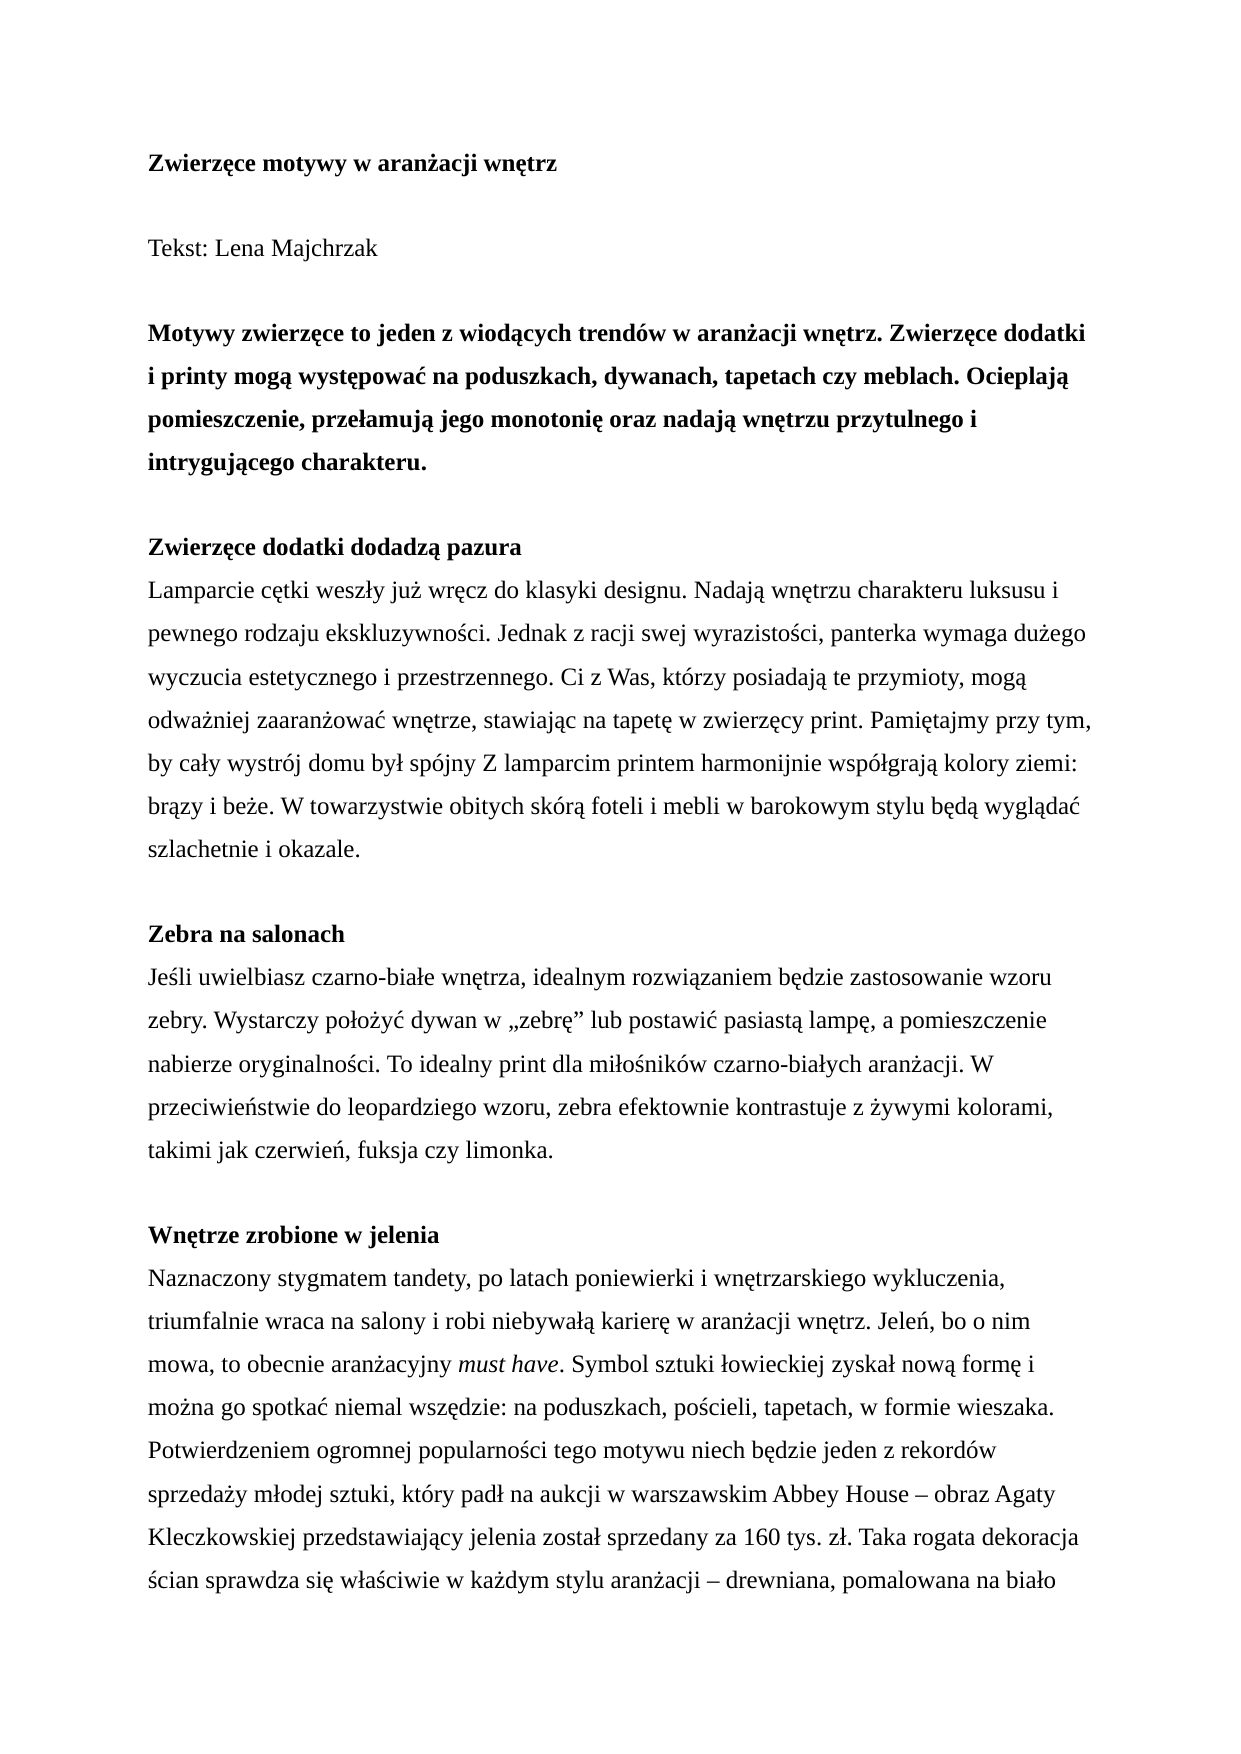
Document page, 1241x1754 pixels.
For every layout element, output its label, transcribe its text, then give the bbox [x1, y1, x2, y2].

text Zwierzęce dodatki dodadzą pazura [148, 532, 1093, 561]
text Tekst: Lena Majchrzak [148, 233, 1093, 261]
text Zebra na salonach [148, 919, 1093, 948]
text Jeśli uwielbiasz czarno-białe wnętrza, idealnym rozwiązaniem będzie zastosowanie wzoru zebry. Wystarczy położyć dywan w „zebrę” lub postawić pasiastą lampę, a pomieszczenie nabierze oryginalności. To idealny print dla miłośników czarno-białych aranżacji. W przeciwieństwie do leopardziego wzoru, zebra efektownie kontrastuje z żywymi kolorami, takimi jak czerwień, fuksja czy limonka. [148, 962, 1093, 1164]
text Zwierzęce motywy w aranżacji wnętrz [148, 148, 1093, 176]
text Motywy zwierzęce to jeden z wiodących trendów w aranżacji wnętrz. Zwierzęce dodatki i printy mogą występować na poduszkach, dywanach, tapetach czy meblach. Ocieplają pomieszczenie, przełamują jego monotonię oraz nadają wnętrzu przytulnego i intrygującego charakteru. [148, 318, 1093, 476]
text Naznaczony stygmatem tandety, po latach poniewierki i wnętrzarskiego wykluczenia, triumfalnie wraca na salony i robi niebywałą karierę w aranżacji wnętrz. Jeleń, bo o nim mowa, to obecnie aranżacyjny must have. Symbol sztuki łowieckiej zyskał nową formę i można go spotkać niemal wszędzie: na poduszkach, pościeli, tapetach, w formie wieszaka. Potwierdzeniem ogromnej popularności tego motywu niech będzie jeden z rekordów sprzedaży młodej sztuki, który padł na aukcji w warszawskim Abbey House – obraz Agaty Kleczkowskiej przedstawiający jelenia został sprzedany za 160 tys. zł. Taka rogata dekoracja ścian sprawdza się właściwie w każdym stylu aranżacji – drewniana, pomalowana na biało [148, 1263, 1093, 1594]
text Wnętrze zrobione w jelenia [148, 1220, 1093, 1249]
text Lamparcie cętki weszły już wręcz do klasyki designu. Nadają wnętrzu charakteru luksusu i pewnego rodzaju ekskluzywności. Jednak z racji swej wyrazistości, panterka wymaga dużego wyczucia estetycznego i przestrzennego. Ci z Was, którzy posiadają te przymioty, mogą odważniej zaaranżować wnętrze, stawiając na tapetę w zwierzęcy print. Pamiętajmy przy tym, by cały wystrój domu był spójny Z lamparcim printem harmonijnie współgrają kolory ziemi: brązy i beże. W towarzystwie obitych skórą foteli i mebli w barokowym stylu będą wyglądać szlachetnie i okazale. [148, 575, 1093, 863]
